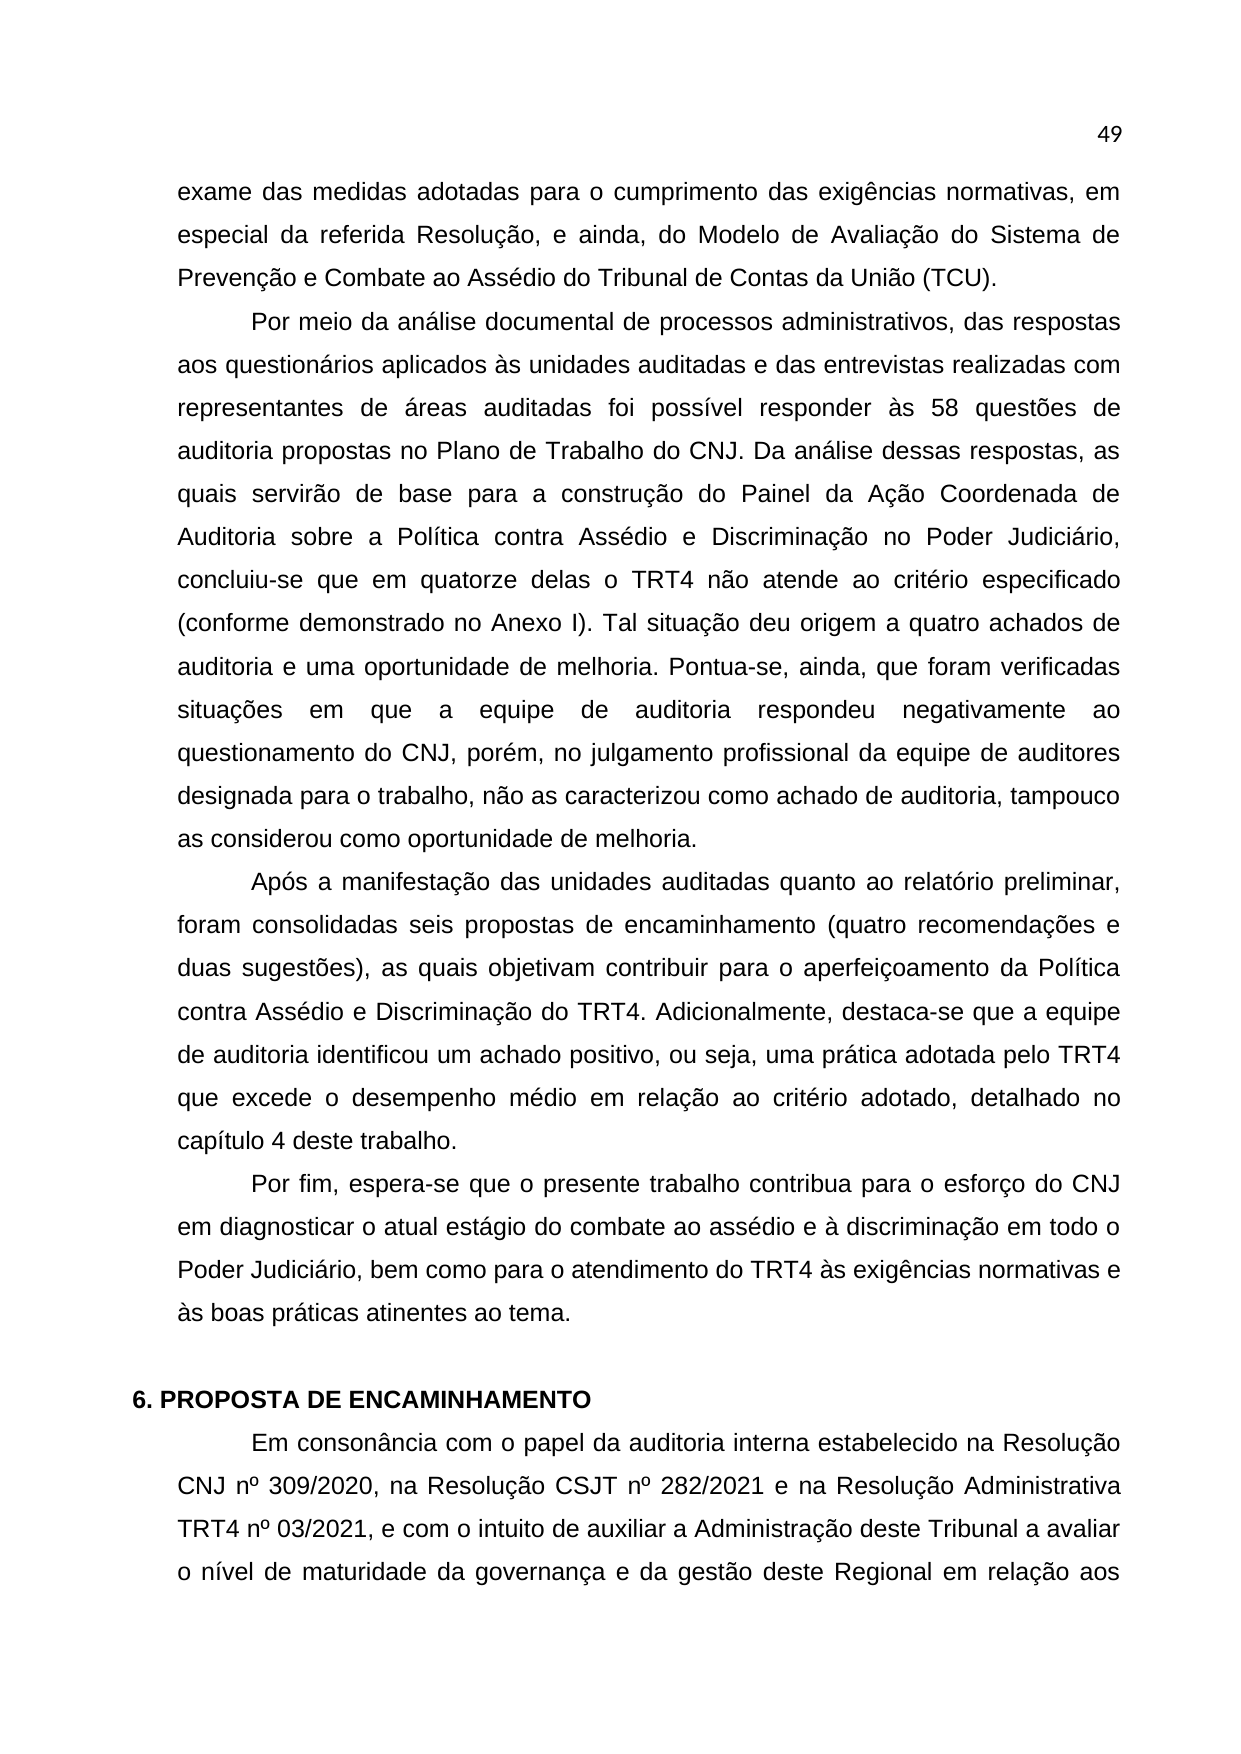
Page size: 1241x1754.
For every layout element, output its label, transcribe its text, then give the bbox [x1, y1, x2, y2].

subtitle 6. PROPOSTA DE ENCAMINHAMENTO [132, 1384, 1122, 1413]
text Por fim, espera-se que o presente trabalho contribua para o esforço do CNJ em diagnosticar o atual estágio do combate ao assédio e à discriminação em todo o Poder Judiciário, bem como para o atendimento do TRT4 às exigências normativas e às boas práticas atinentes ao tema. [177, 1169, 1122, 1327]
text exame das medidas adotadas para o cumprimento das exigências normativas, em especial da referida Resolução, e ainda, do Modelo de Avaliação do Sistema de Prevenção e Combate ao Assédio do Tribunal de Contas da União (TCU). [177, 177, 1122, 292]
text Por meio da análise documental de processos administrativos, das respostas aos questionários aplicados às unidades auditadas e das entrevistas realizadas com representantes de áreas auditadas foi possível responder às 58 questões de auditoria propostas no Plano de Trabalho do CNJ. Da análise dessas respostas, as quais servirão de base para a construção do Painel da Ação Coordenada de Auditoria sobre a Política contra Assédio e Discriminação no Poder Judiciário, concluiu-se que em quatorze delas o TRT4 não atende ao critério especificado (conforme demonstrado no Anexo I). Tal situação deu origem a quatro achados de auditoria e uma oportunidade de melhoria. Pontua-se, ainda, que foram verificadas situações em que a equipe de auditoria respondeu negativamente ao questionamento do CNJ, porém, no julgamento profissional da equipe de auditores designada para o trabalho, não as caracterizou como achado de auditoria, tampouco as considerou como oportunidade de melhoria. [177, 306, 1122, 853]
text Em consonância com o papel da auditoria interna estabelecido na Resolução CNJ nº 309/2020, na Resolução CSJT nº 282/2021 e na Resolução Administrativa TRT4 nº 03/2021, e com o intuito de auxiliar a Administração deste Tribunal a avaliar o nível de maturidade da governança e da gestão deste Regional em relação aos [177, 1428, 1122, 1586]
text Após a manifestação das unidades auditadas quanto ao relatório preliminar, foram consolidadas seis propostas de encaminhamento (quatro recomendações e duas sugestões), as quais objetivam contribuir para o aperfeiçoamento da Política contra Assédio e Discriminação do TRT4. Adicionalmente, destaca-se que a equipe de auditoria identificou um achado positivo, ou seja, uma prática adotada pelo TRT4 que excede o desempenho médio em relação ao critério adotado, detalhado no capítulo 4 deste trabalho. [177, 867, 1122, 1154]
